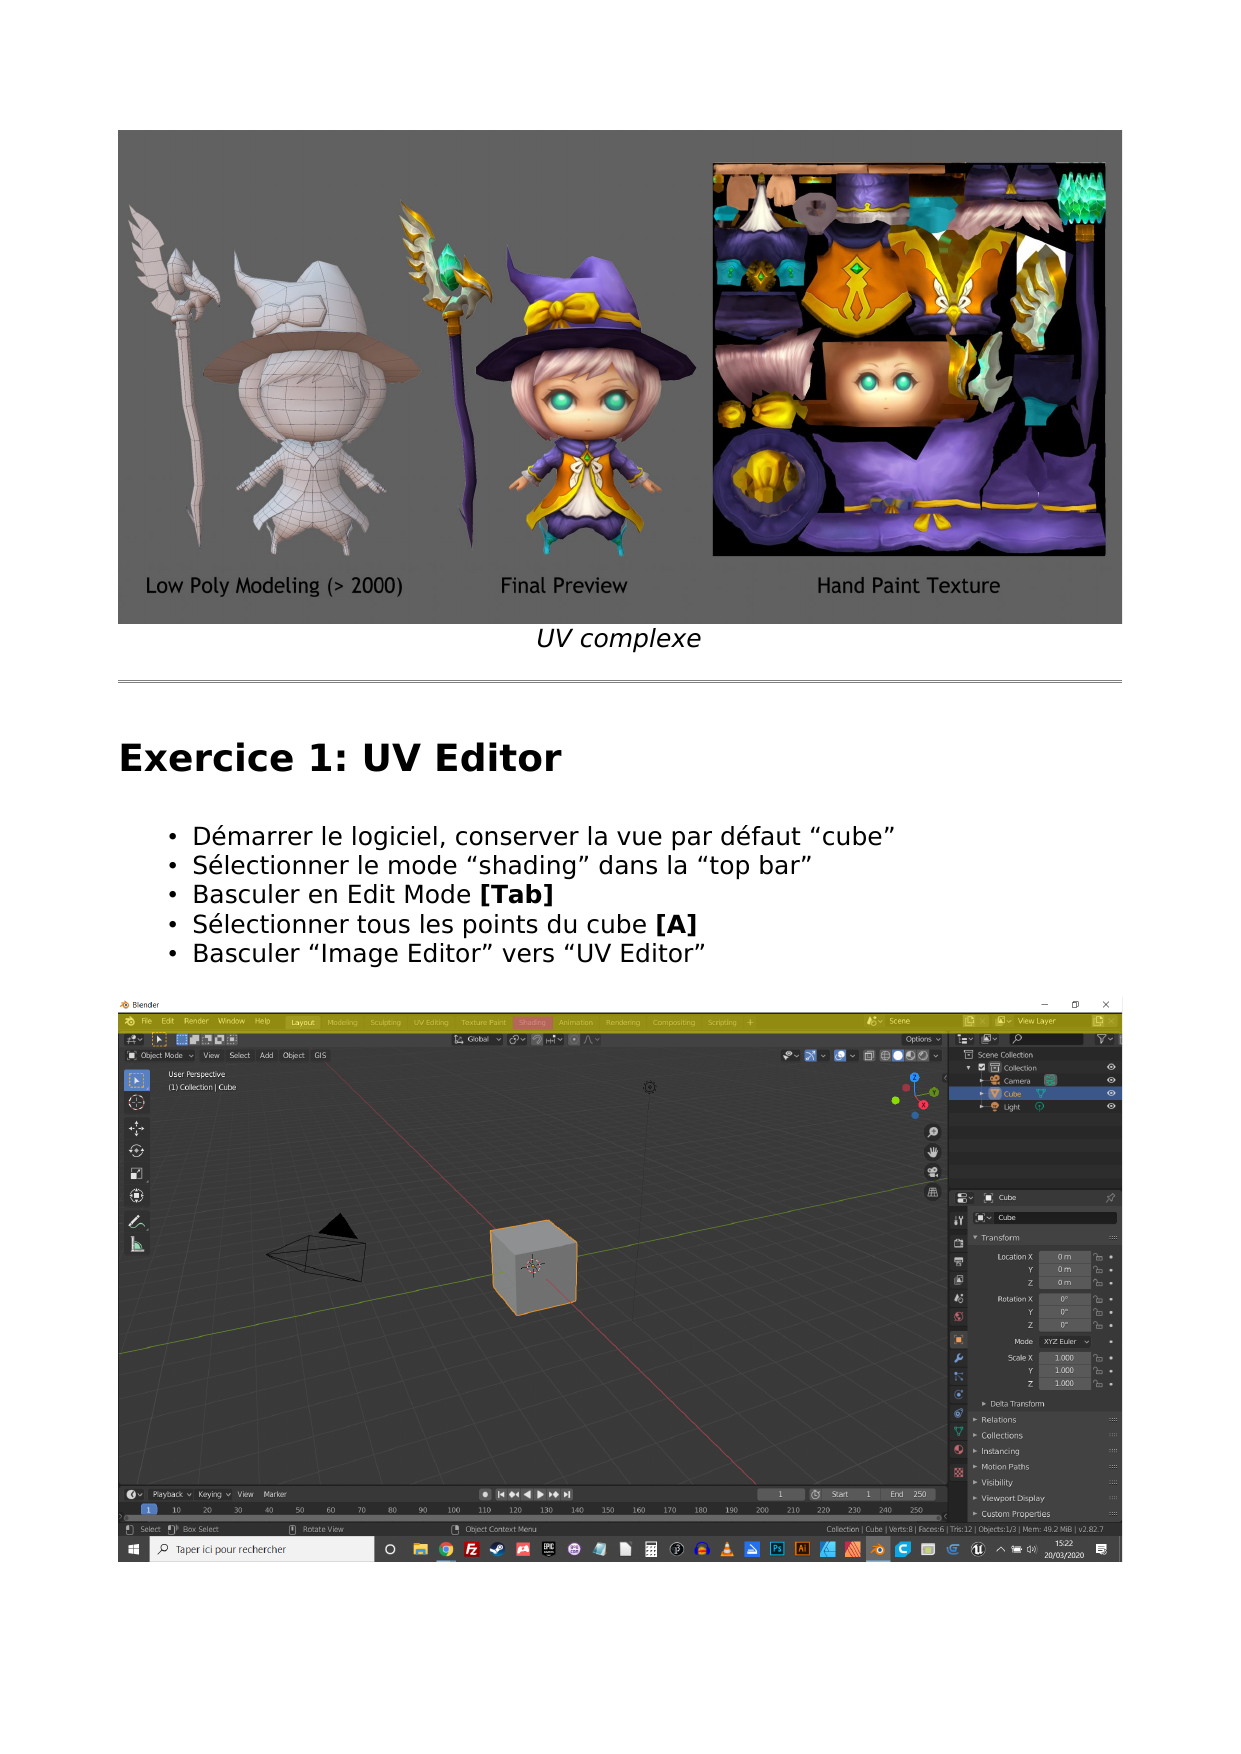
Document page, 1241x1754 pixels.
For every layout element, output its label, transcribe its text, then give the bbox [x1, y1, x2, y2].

list Démarrer le logiciel, conserver la vue par défaut “cube” [177, 822, 1122, 852]
list Basculer en Edit Mode [Tab] [177, 881, 1122, 910]
list Sélectionner le mode “shading” dans la “top bar” [177, 852, 1122, 881]
list Basculer “Image Editor” vers “UV Editor” [177, 939, 1122, 968]
subtitle Exercice 1: UV Editor [118, 737, 1122, 780]
list Sélectionner tous les points du cube [A] [177, 910, 1122, 939]
text UV complexe [118, 624, 1122, 653]
picture [118, 130, 1123, 624]
picture [118, 997, 1123, 1562]
